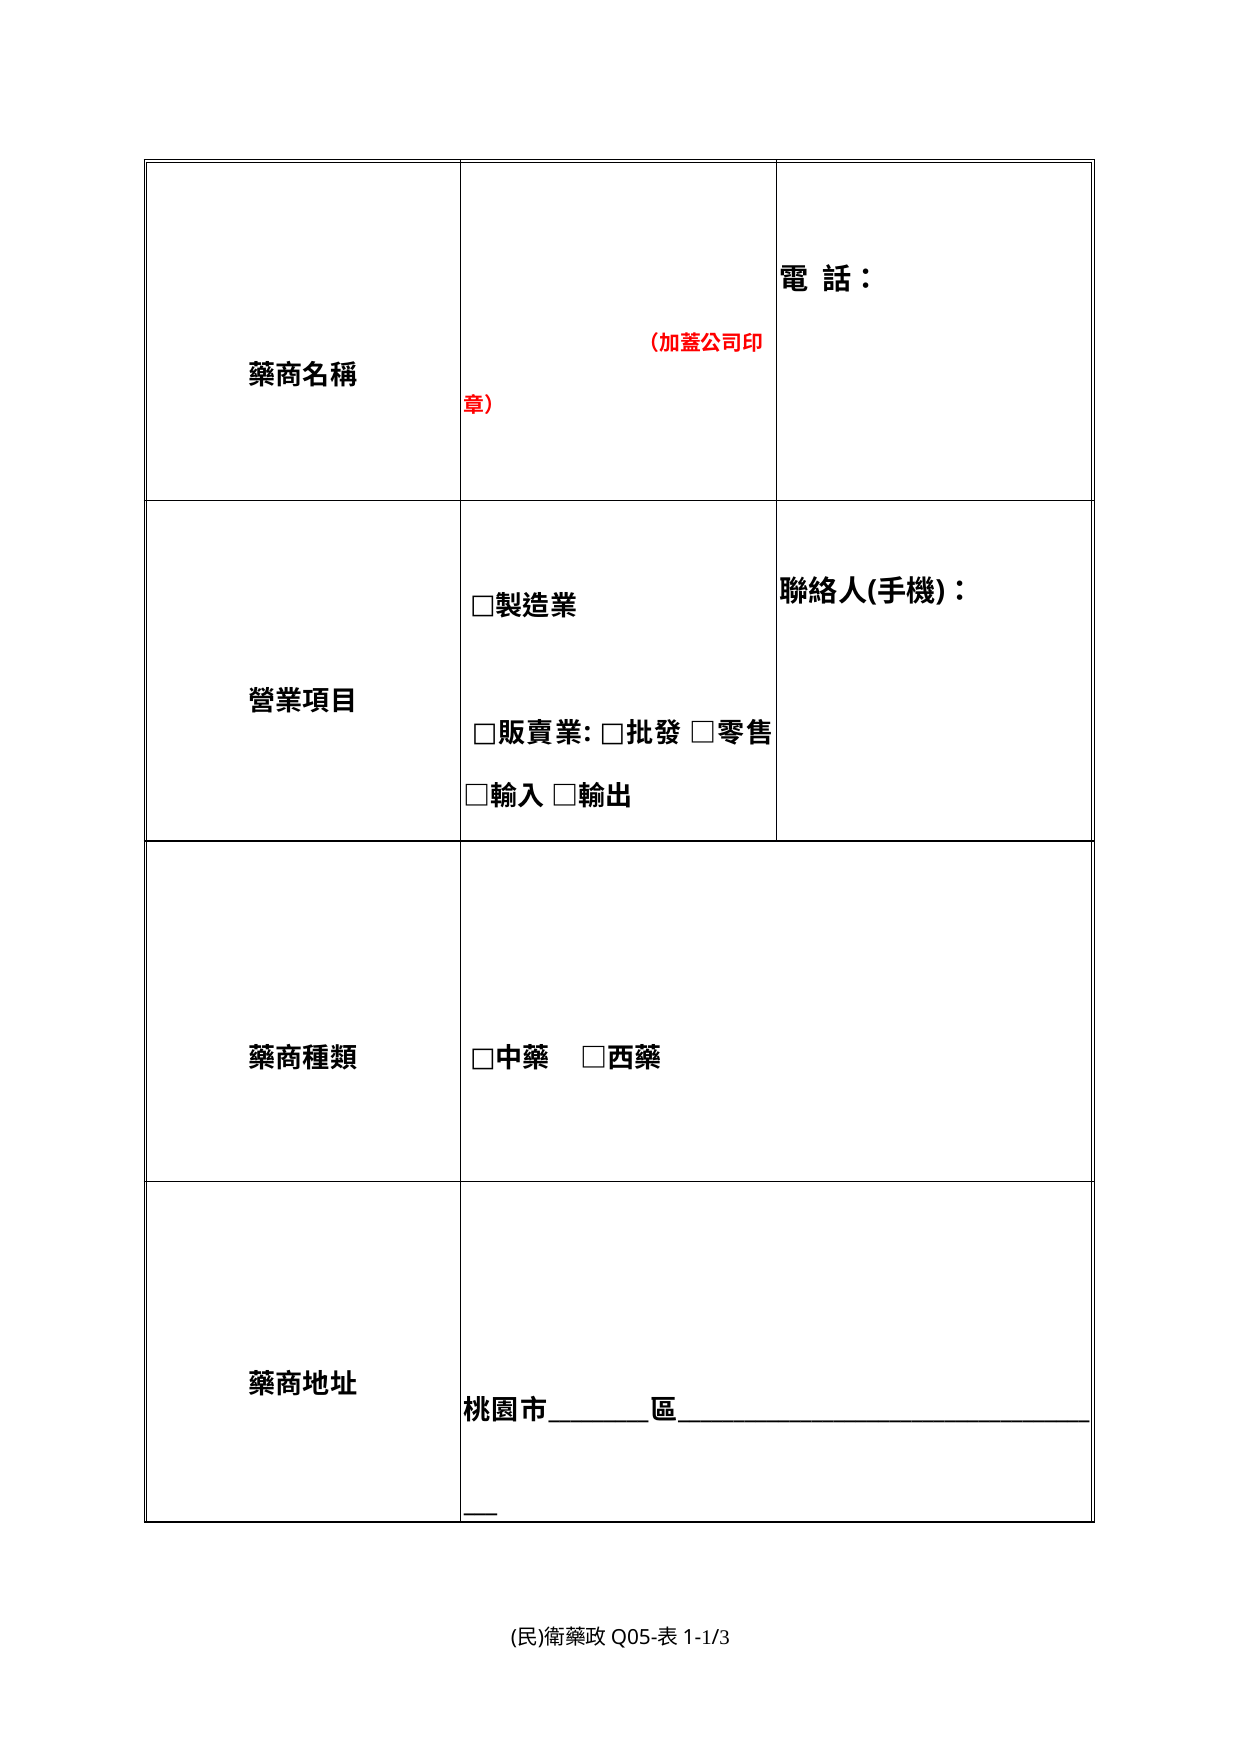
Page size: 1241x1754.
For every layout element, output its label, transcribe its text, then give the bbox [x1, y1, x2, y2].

table_cell □中藥 □西藥 [461, 842, 1091, 1181]
table_cell 營業項目 [147, 501, 460, 840]
table_cell 藥商種類 [147, 842, 460, 1181]
table_header （加蓋公司印章） [461, 163, 776, 500]
table_cell 藥商地址 [147, 1182, 460, 1521]
table_header 電 話： [777, 163, 1091, 500]
table_header 藥商名稱 [147, 163, 460, 500]
table_cell 桃園市_________區________________________________________ [461, 1182, 1091, 1521]
table_cell 聯絡人(手機)： [777, 501, 1091, 840]
table_cell □製造業 □販賣業: □批發 □零售 □輸入 □輸出 [461, 501, 776, 840]
